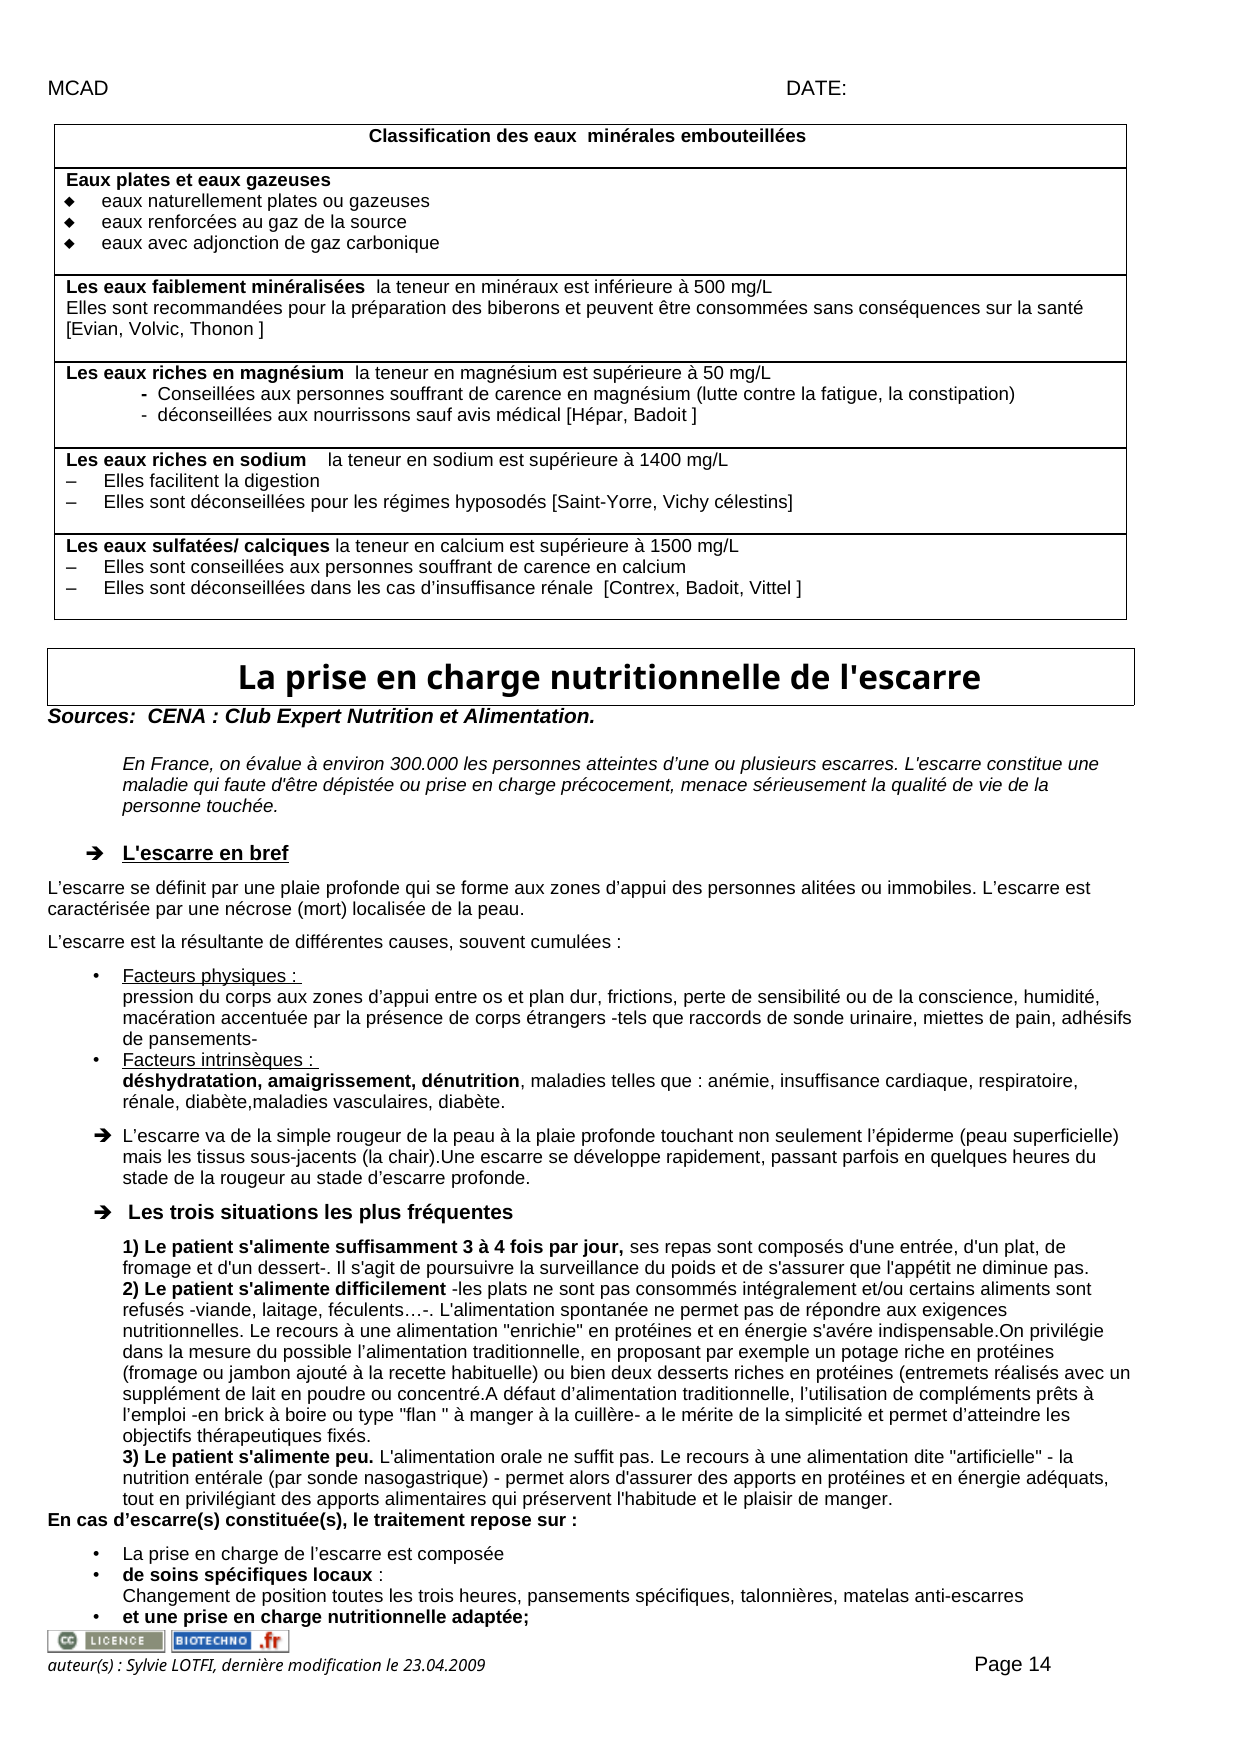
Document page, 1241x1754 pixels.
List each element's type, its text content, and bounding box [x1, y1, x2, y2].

picture [47, 1630, 166, 1653]
text L’escarre est la résultante de différentes causes, souvent cumulées : [47, 932, 1134, 953]
table_cell Eaux plates et eaux gazeuses eaux naturellement plates ou gazeuses eaux renforcées au gaz de la source eaux avec adjonction de gaz carbonique [55, 169, 1126, 274]
table_cell Classification des eaux minérales embouteillées [55, 125, 1126, 167]
text Sources: CENA : Club Expert Nutrition et Alimentation. [47, 706, 1134, 728]
table_cell Les eaux faiblement minéralisées la teneur en minéraux est inférieure à 500 mg/L Elles sont recommandées pour la préparation des biberons et peuvent être consommées sans conséquences sur la santé [Evian, Volvic, Thonon ] [55, 276, 1126, 361]
table_cell Les eaux sulfatées/ calciques la teneur en calcium est supérieure à 1500 mg/L Elles sont conseillées aux personnes souffrant de carence en calcium Elles sont déconseillées dans les cas d’insuffisance rénale [Contrex, Badoit, Vittel ] [55, 535, 1126, 619]
list et une prise en charge nutritionnelle adaptée; [93, 1607, 1134, 1628]
picture [171, 1630, 290, 1653]
list 1) Le patient s'alimente suffisamment 3 à 4 fois par jour, ses repas sont composés d'une entrée, d'un plat, de fromage et d'un dessert-. Il s'agit de poursuivre la surveillance du poids et de s'assurer que l'appétit ne diminue pas. [93, 1236, 1134, 1278]
text L’escarre se définit par une plaie profonde qui se forme aux zones d’appui des personnes alitées ou immobiles. L’escarre est caractérisée par une nécrose (mort) localisée de la peau. [47, 877, 1134, 919]
text En cas d’escarre(s) constituée(s), le traitement repose sur : [47, 1510, 1134, 1531]
list de soins spécifiques locaux : [93, 1564, 1134, 1586]
list La prise en charge de l’escarre est composée [93, 1543, 1134, 1564]
table_header La prise en charge nutritionnelle de l'escarre [48, 649, 1134, 705]
list Facteurs physiques : [93, 965, 1134, 986]
list Changement de position toutes les trois heures, pansements spécifiques, talonnières, matelas anti-escarres [93, 1586, 1134, 1607]
subtitle L'escarre en bref [85, 841, 1134, 864]
list 3) Le patient s'alimente peu. L'alimentation orale ne suffit pas. Le recours à une alimentation dite "artificielle" - la nutrition entérale (par sonde nasogastrique) - permet alors d'assurer des apports en protéines et en énergie adéquats, tout en privilégiant des apports alimentaires qui préservent l'habitude et le plaisir de manger. [93, 1447, 1134, 1510]
list 2) Le patient s'alimente difficilement -les plats ne sont pas consommés intégralement et/ou certains aliments sont refusés -viande, laitage, féculents…-. L'alimentation spontanée ne permet pas de répondre aux exigences nutritionnelles. Le recours à une alimentation "enrichie" en protéines et en énergie s'avére indispensable.On privilégie dans la mesure du possible l’alimentation traditionnelle, en proposant par exemple un potage riche en protéines (fromage ou jambon ajouté à la recette habituelle) ou bien deux desserts riches en protéines (entremets réalisés avec un supplément de lait en poudre ou concentré.A défaut d’alimentation traditionnelle, l’utilisation de compléments prêts à l’emploi -en brick à boire ou type "flan " à manger à la cuillère- a le mérite de la simplicité et permet d’atteindre les objectifs thérapeutiques fixés. [93, 1278, 1134, 1447]
list Facteurs intrinsèques : [93, 1049, 1134, 1070]
subtitle En France, on évalue à environ 300.000 les personnes atteintes d’une ou plusieurs escarres. L'escarre constitue une maladie qui faute d'être dépistée ou prise en charge précocement, menace sérieusement la qualité de vie de la personne touchée. [85, 753, 1134, 816]
table_cell Les eaux riches en magnésium la teneur en magnésium est supérieure à 50 mg/L - Conseillées aux personnes souffrant de carence en magnésium (lutte contre la fatigue, la constipation) - déconseillées aux nourrissons sauf avis médical [Hépar, Badoit ] [55, 363, 1126, 447]
list déshydratation, amaigrissement, dénutrition, maladies telles que : anémie, insuffisance cardiaque, respiratoire, rénale, diabète,maladies vasculaires, diabète. [93, 1070, 1134, 1112]
table_cell Les eaux riches en sodium la teneur en sodium est supérieure à 1400 mg/L Elles facilitent la digestion Elles sont déconseillées pour les régimes hyposodés [Saint-Yorre, Vichy célestins] [55, 449, 1126, 533]
list L’escarre va de la simple rougeur de la peau à la plaie profonde touchant non seulement l’épiderme (peau superficielle) mais les tissus sous-jacents (la chair).Une escarre se développe rapidement, passant parfois en quelques heures du stade de la rougeur au stade d’escarre profonde. [93, 1125, 1134, 1188]
list Les trois situations les plus fréquentes [93, 1201, 1134, 1224]
list pression du corps aux zones d’appui entre os et plan dur, frictions, perte de sensibilité ou de la conscience, humidité, macération accentuée par la présence de corps étrangers -tels que raccords de sonde urinaire, miettes de pain, adhésifs de pansements- [93, 986, 1134, 1049]
